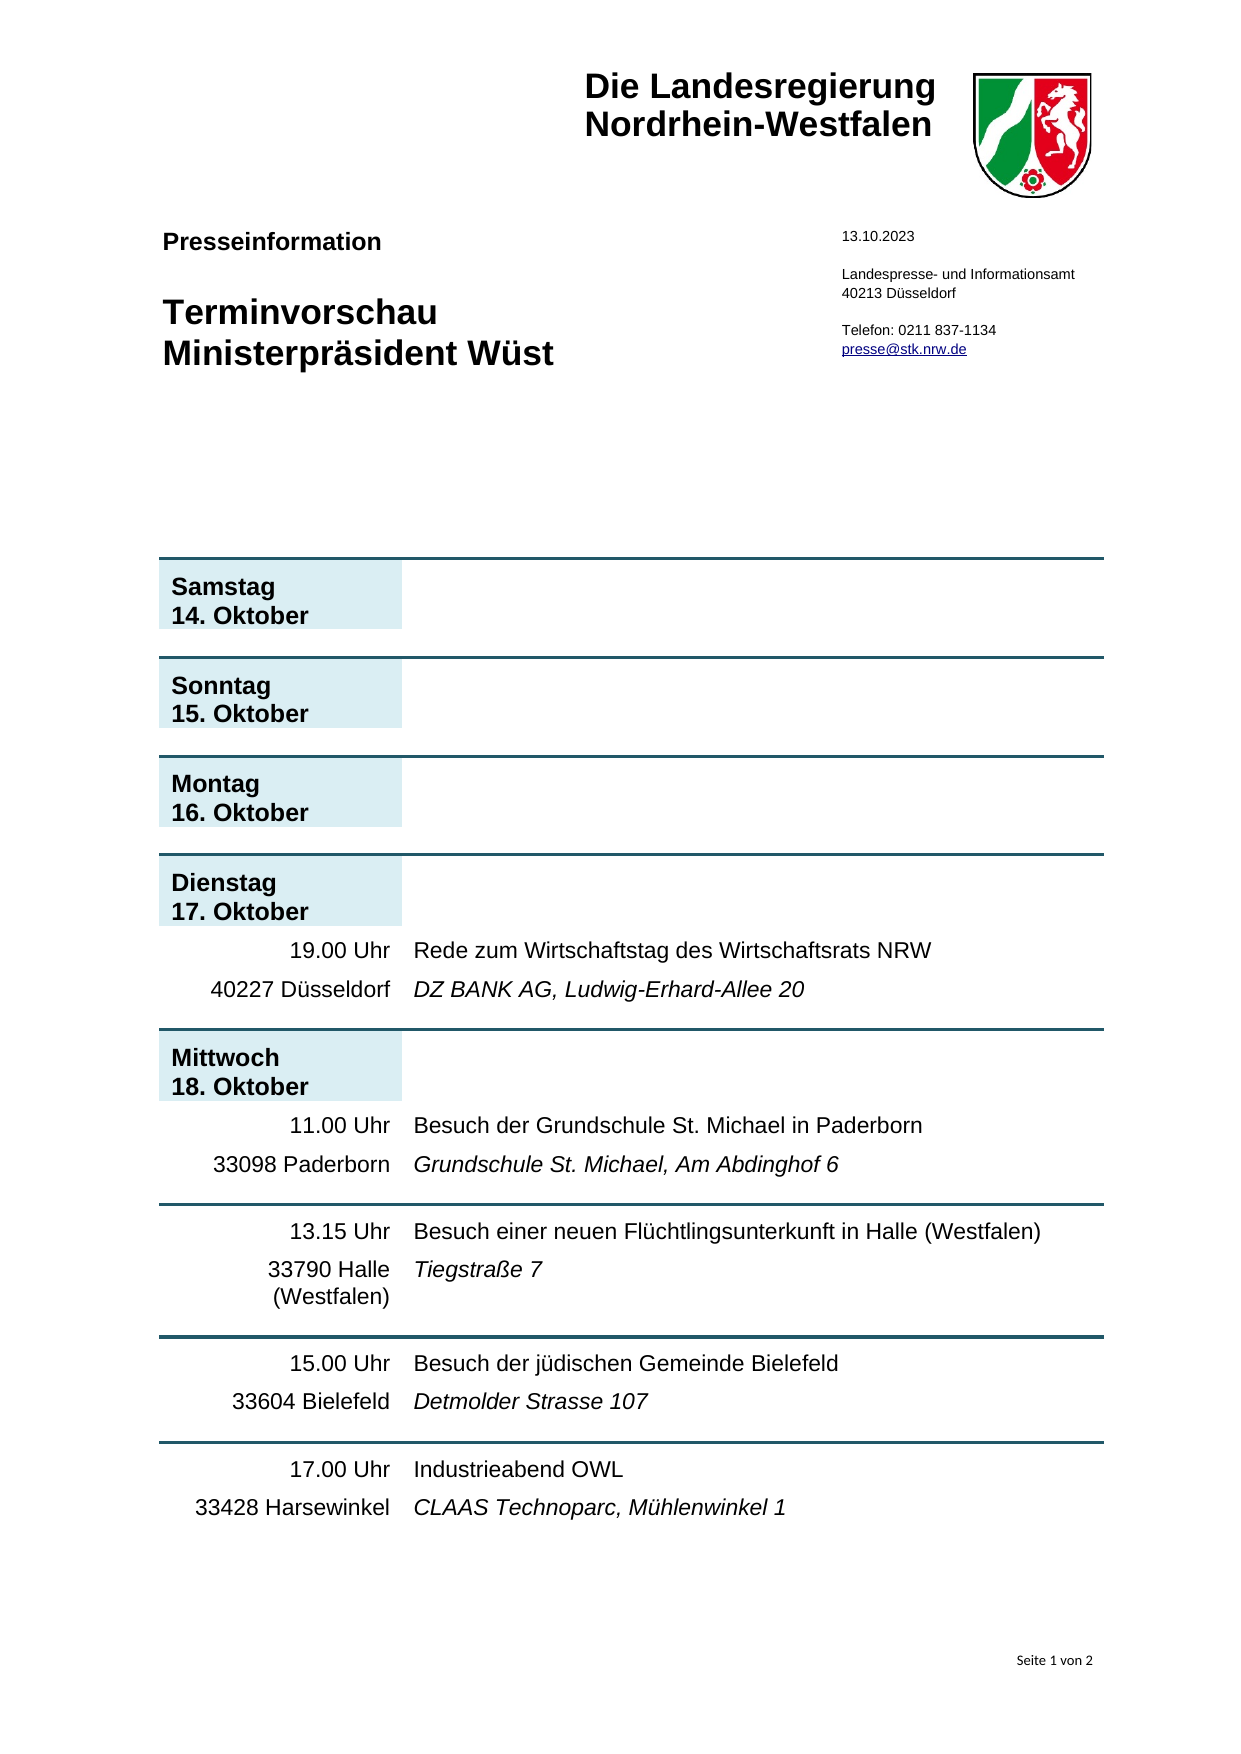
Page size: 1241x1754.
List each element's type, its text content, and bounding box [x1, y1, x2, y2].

table_cell Rede zum Wirtschaftstag des Wirtschaftsrats NRW [402, 926, 1104, 964]
table_cell 11.00 Uhr [159, 1101, 402, 1139]
table_cell 40227 Düsseldorf [159, 964, 402, 1002]
table_header Presseinformation Terminvorschau Ministerpräsident Wüst [163, 227, 842, 372]
table_header Montag 16. Oktober [159, 758, 402, 827]
table_cell 33790 Halle (Westfalen) [159, 1245, 402, 1309]
table_cell CLAAS Technoparc, Mühlenwinkel 1 [402, 1482, 1104, 1520]
table_header [402, 856, 1104, 926]
table_header [402, 758, 1104, 827]
table_header Industrieabend OWL [402, 1444, 1104, 1482]
table_header Dienstag 17. Oktober [159, 856, 402, 926]
table_cell 19.00 Uhr [159, 926, 402, 964]
table_header 13.15 Uhr [159, 1206, 402, 1244]
table_header 17.00 Uhr [159, 1444, 402, 1482]
table_cell 33428 Harsewinkel [159, 1482, 402, 1520]
table_cell DZ BANK AG, Ludwig-Erhard-Allee 20 [402, 964, 1104, 1002]
table_header [402, 1031, 1104, 1101]
table_cell Besuch der Grundschule St. Michael in Paderborn [402, 1101, 1104, 1139]
table_header Besuch einer neuen Flüchtlingsunterkunft in Halle (Westfalen) [402, 1206, 1104, 1244]
table_header 13.10.2023 Landespresse- und Informationsamt 40213 Düsseldorf Telefon: 0211 837-1134 presse@stk.nrw.de [842, 227, 1093, 372]
table_cell Grundschule St. Michael, Am Abdinghof 6 [402, 1139, 1104, 1177]
table_header [402, 659, 1104, 728]
table_header 15.00 Uhr [159, 1339, 402, 1377]
table_cell 33098 Paderborn [159, 1139, 402, 1177]
text Die Landesregierung Nordrhein-Westfalen [584, 68, 943, 143]
table_header [402, 560, 1104, 629]
table_header Mittwoch 18. Oktober [159, 1031, 402, 1101]
table_header Besuch der jüdischen Gemeinde Bielefeld [402, 1339, 1104, 1377]
table_cell Detmolder Strasse 107 [402, 1377, 1104, 1415]
table_header Samstag 14. Oktober [159, 560, 402, 629]
table_cell 33604 Bielefeld [159, 1377, 402, 1415]
table_cell Tiegstraße 7 [402, 1245, 1104, 1309]
table_header Sonntag 15. Oktober [159, 659, 402, 728]
